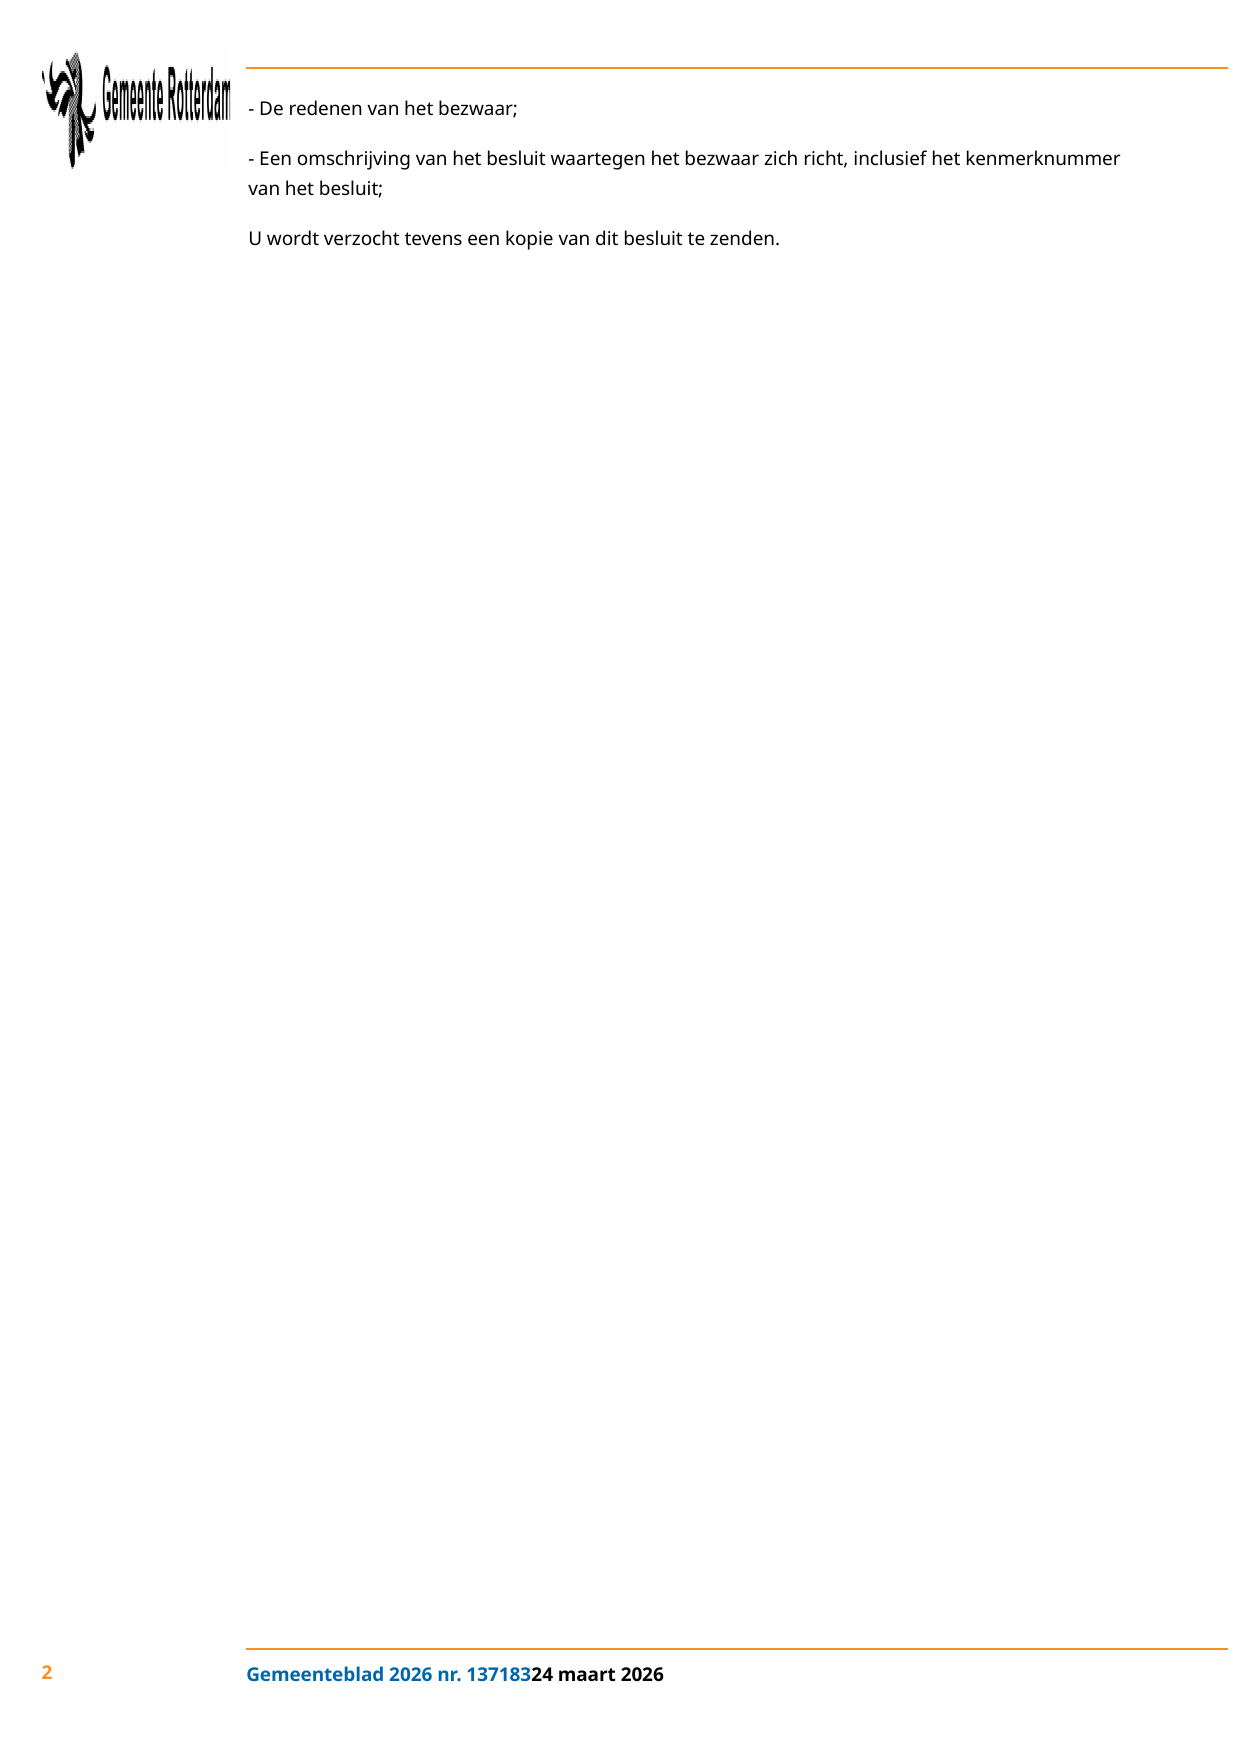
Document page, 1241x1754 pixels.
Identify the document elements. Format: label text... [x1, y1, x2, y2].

text U wordt verzocht tevens een kopie van dit besluit te zenden. [248, 225, 1152, 251]
text - Een omschrijving van het besluit waartegen het bezwaar zich richt, inclusief het kenmerknummer van het besluit; [248, 145, 1152, 201]
text - De redenen van het bezwaar; [248, 95, 1152, 121]
picture [41, 47, 231, 172]
